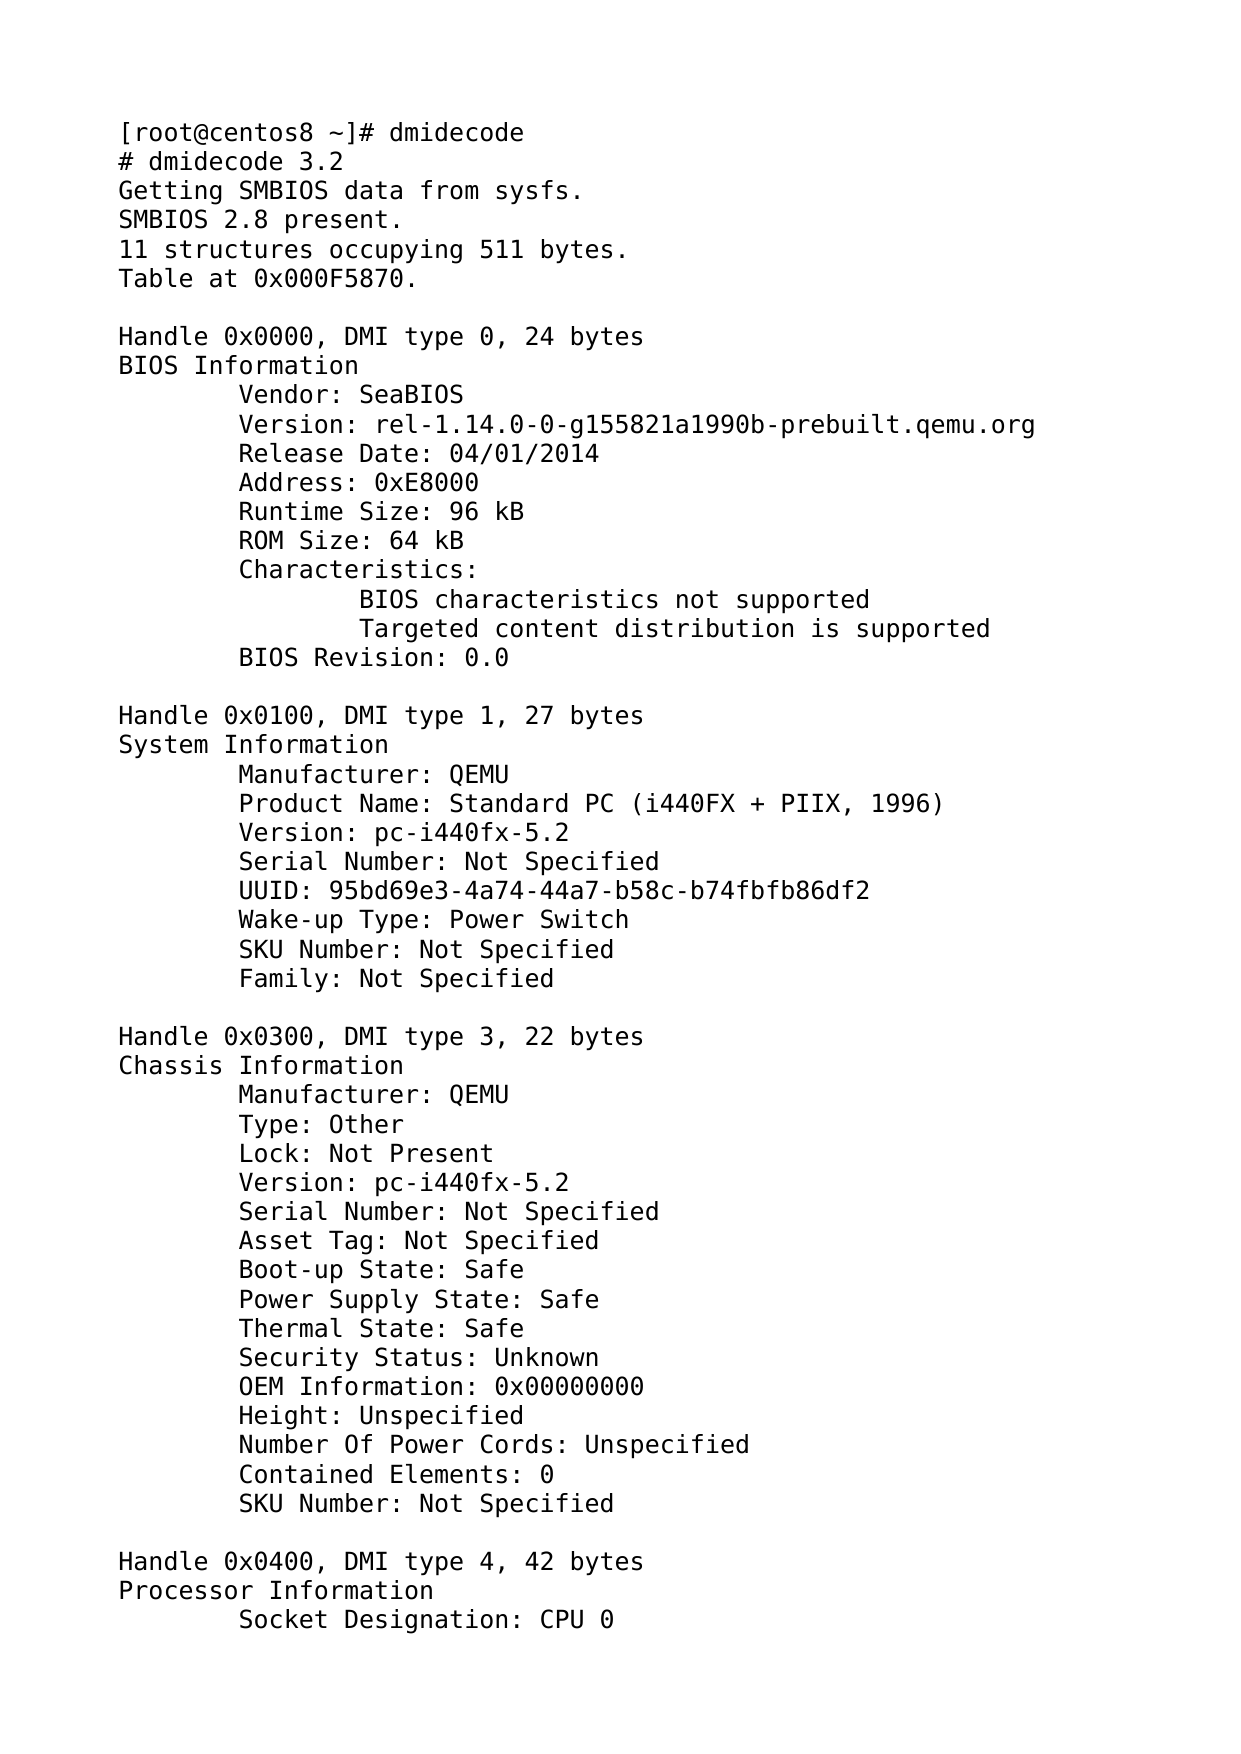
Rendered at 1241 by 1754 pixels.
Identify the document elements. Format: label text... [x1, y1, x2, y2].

text [root@centos8 ~]# dmidecode # dmidecode 3.2 Getting SMBIOS data from sysfs. SMBIOS 2.8 present. 11 structures occupying 511 bytes. Table at 0x000F5870. Handle 0x0000, DMI type 0, 24 bytes BIOS Information Vendor: SeaBIOS Version: rel-1.14.0-0-g155821a1990b-prebuilt.qemu.org Release Date: 04/01/2014 Address: 0xE8000 Runtime Size: 96 kB ROM Size: 64 kB Characteristics: BIOS characteristics not supported Targeted content distribution is supported BIOS Revision: 0.0 Handle 0x0100, DMI type 1, 27 bytes System Information Manufacturer: QEMU Product Name: Standard PC (i440FX + PIIX, 1996) Version: pc-i440fx-5.2 Serial Number: Not Specified UUID: 95bd69e3-4a74-44a7-b58c-b74fbfb86df2 Wake-up Type: Power Switch SKU Number: Not Specified Family: Not Specified Handle 0x0300, DMI type 3, 22 bytes Chassis Information Manufacturer: QEMU Type: Other Lock: Not Present Version: pc-i440fx-5.2 Serial Number: Not Specified Asset Tag: Not Specified Boot-up State: Safe Power Supply State: Safe Thermal State: Safe Security Status: Unknown OEM Information: 0x00000000 Height: Unspecified Number Of Power Cords: Unspecified Contained Elements: 0 SKU Number: Not Specified Handle 0x0400, DMI type 4, 42 bytes Processor Information Socket Designation: CPU 0 [118, 118, 1122, 1635]
